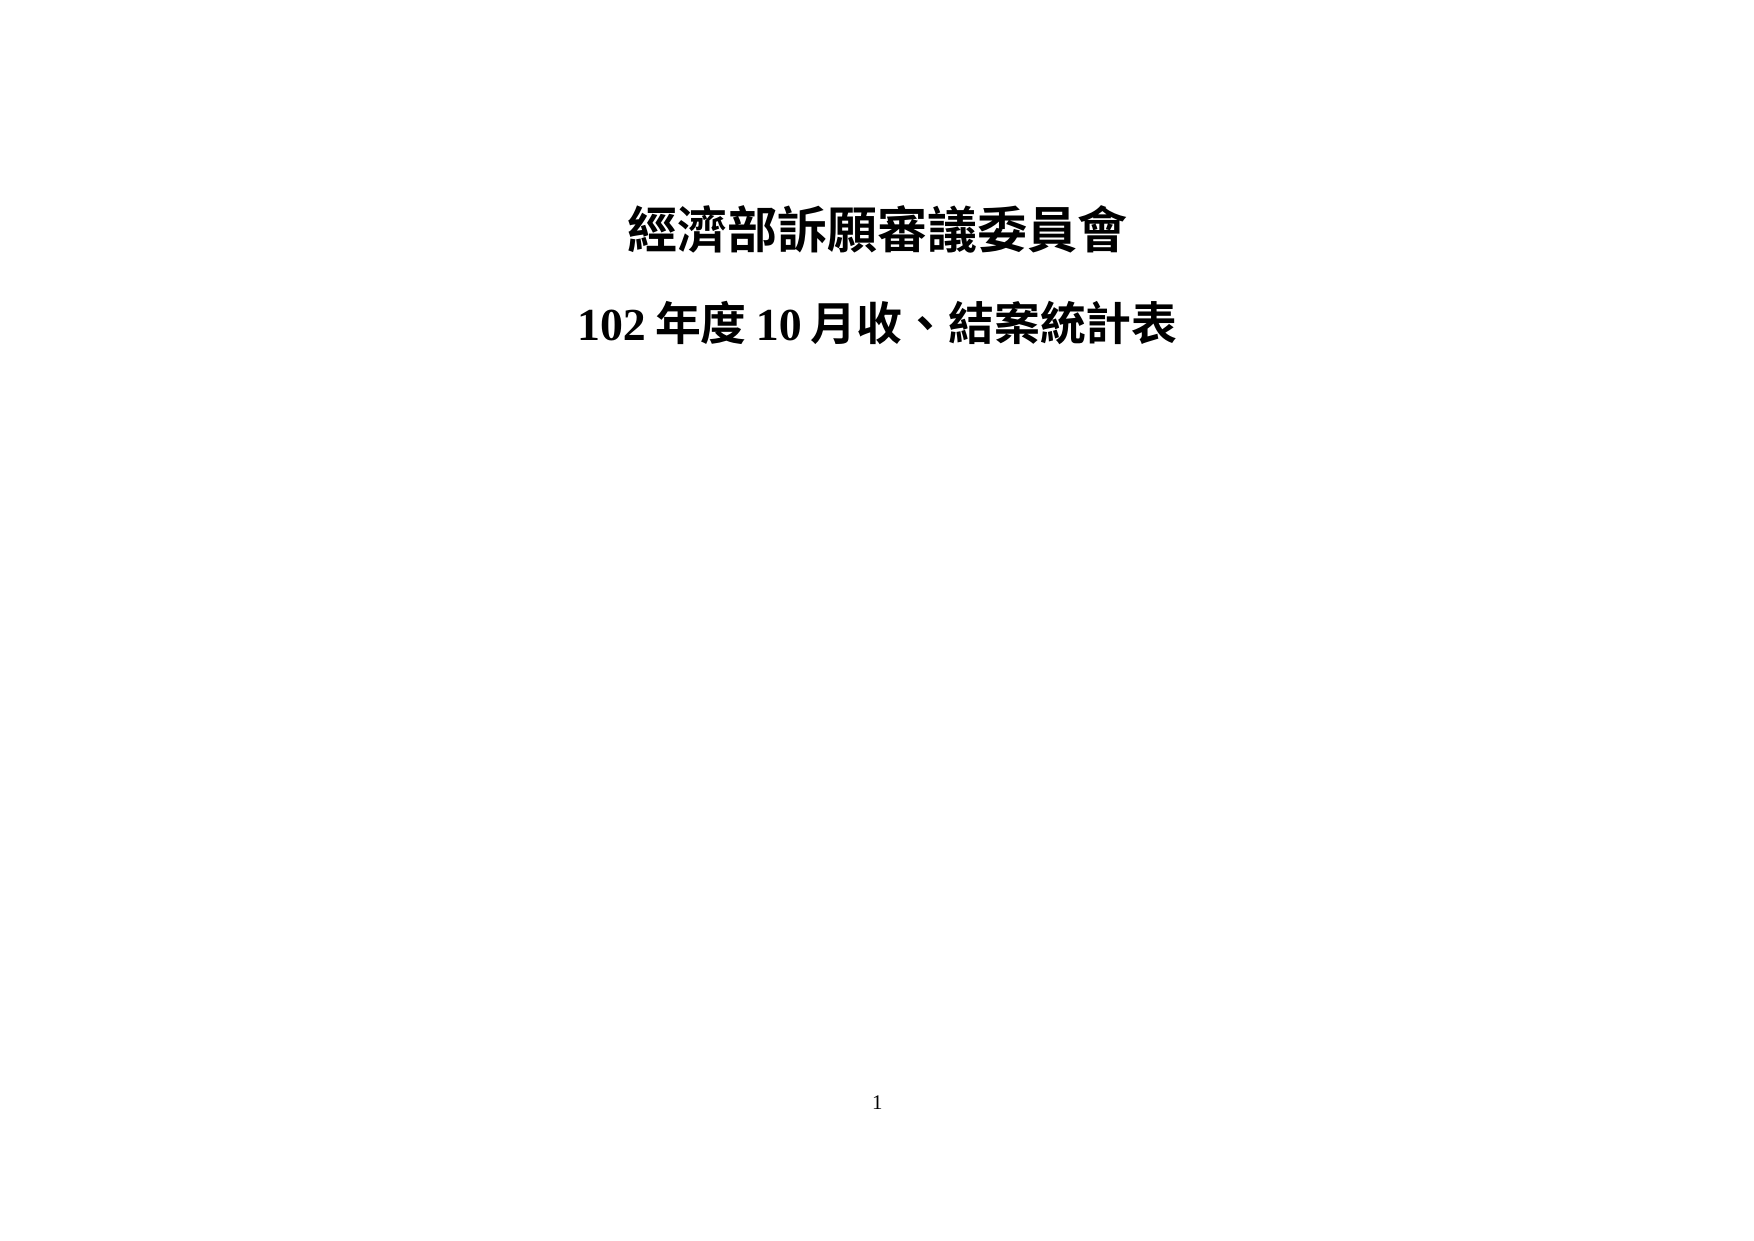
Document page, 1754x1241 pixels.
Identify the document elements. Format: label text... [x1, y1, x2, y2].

text 102年度10月收、結案統計表 [150, 283, 1604, 358]
text 經濟部訴願審議委員會 [150, 189, 1604, 264]
